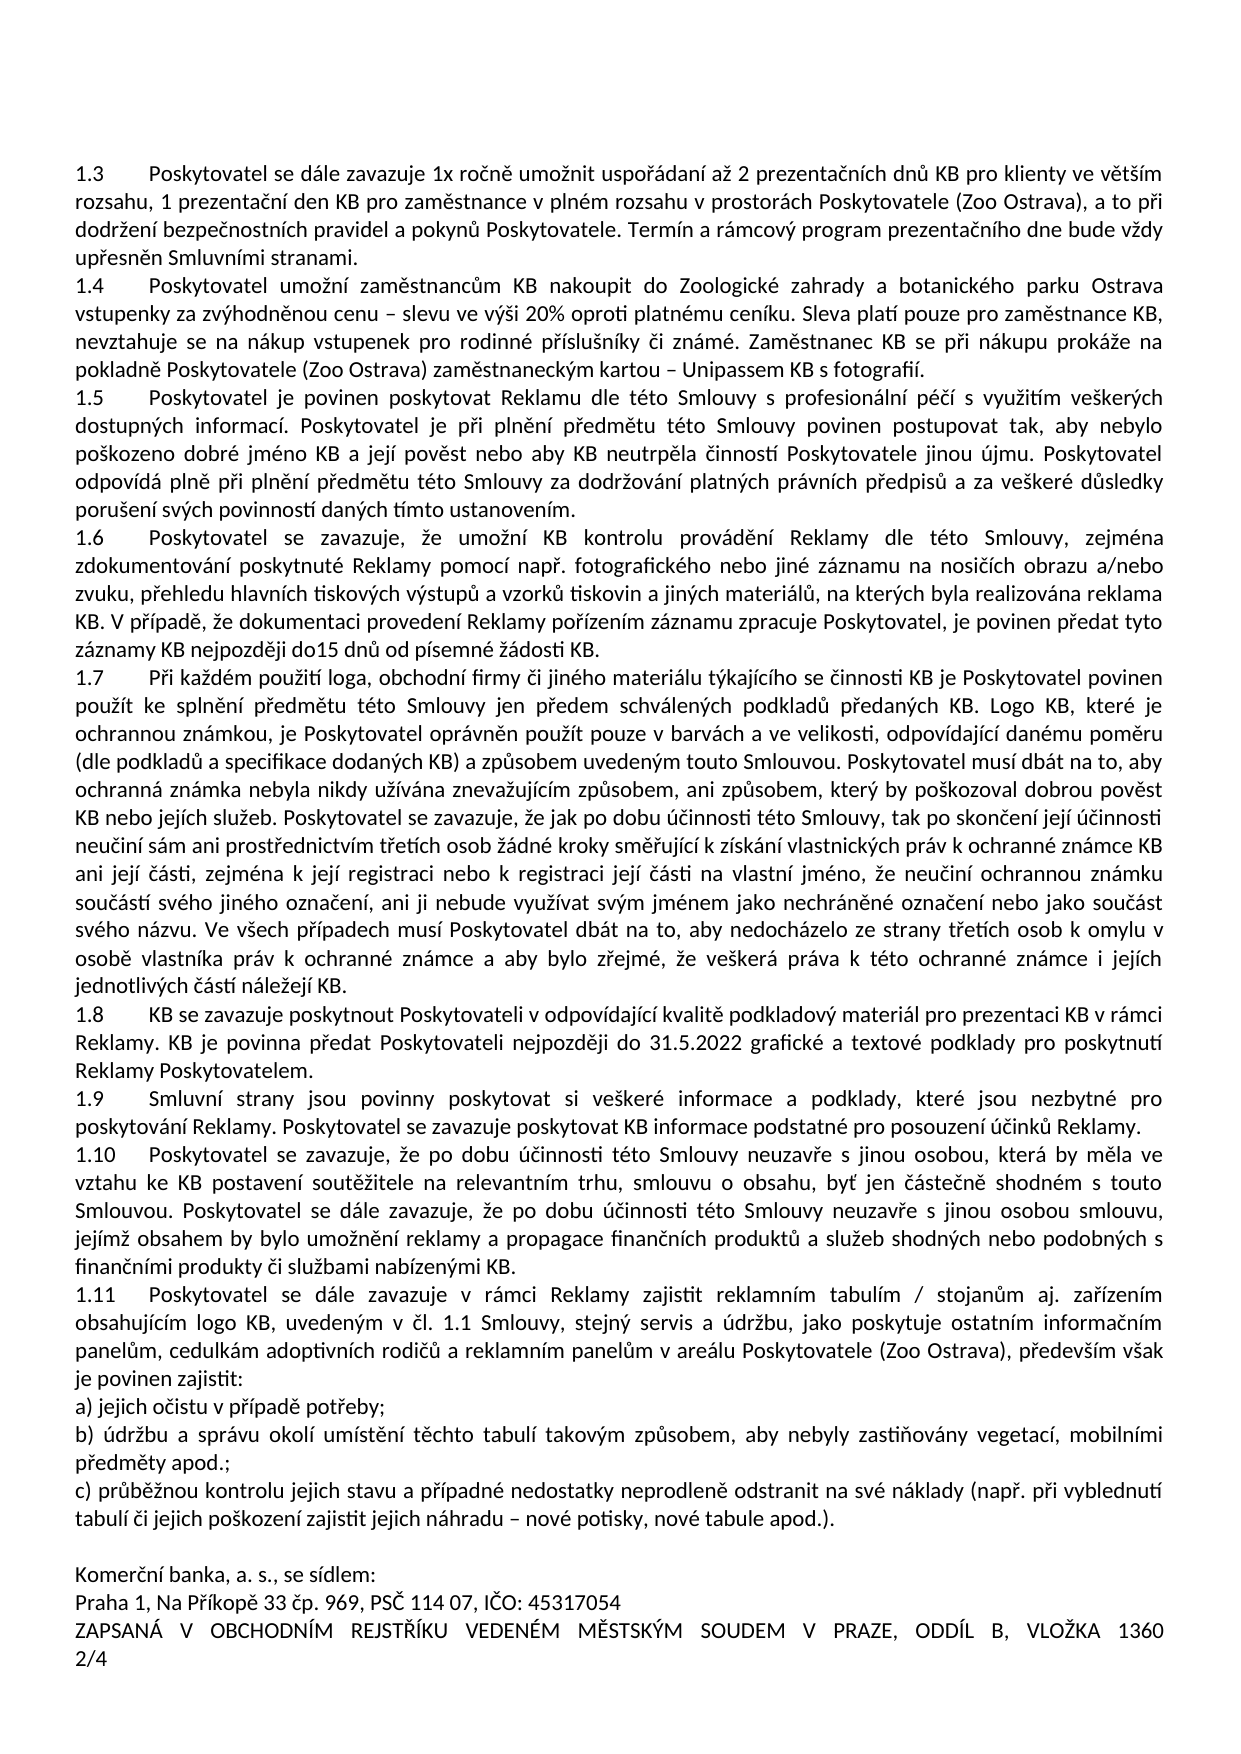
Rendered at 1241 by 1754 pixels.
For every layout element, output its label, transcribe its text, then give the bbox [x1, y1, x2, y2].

text c) průběžnou kontrolu jejich stavu a případné nedostatky neprodleně odstranit na své náklady (např. při vyblednutí tabulí či jejich poškození zajistit jejich náhradu – nové potisky, nové tabule apod.). [75, 1476, 1165, 1532]
text 1.7 Při každém použití loga, obchodní firmy či jiného materiálu týkajícího se činnosti KB je Poskytovatel povinen použít ke splnění předmětu této Smlouvy jen předem schválených podkladů předaných KB. Logo KB, které je ochrannou známkou, je Poskytovatel oprávněn použít pouze v barvách a ve velikosti, odpovídající danému poměru (dle podkladů a specifikace dodaných KB) a způsobem uvedeným touto Smlouvou. Poskytovatel musí dbát na to, aby ochranná známka nebyla nikdy užívána znevažujícím způsobem, ani způsobem, který by poškozoval dobrou pověst KB nebo jejích služeb. Poskytovatel se zavazuje, že jak po dobu účinnosti této Smlouvy, tak po skončení její účinnosti neučiní sám ani prostřednictvím třetích osob žádné kroky směřující k získání vlastnických práv k ochranné známce KB ani její části, zejména k její registraci nebo k registraci její části na vlastní jméno, že neučiní ochrannou známku součástí svého jiného označení, ani ji nebude využívat svým jménem jako nechráněné označení nebo jako součást svého názvu. Ve všech případech musí Poskytovatel dbát na to, aby nedocházelo ze strany třetích osob k omylu v osobě vlastníka práv k ochranné známce a aby bylo zřejmé, že veškerá práva k této ochranné známce i jejích jednotlivých částí náležejí KB. [75, 663, 1165, 1000]
text a) jejich očistu v případě potřeby; [75, 1392, 1165, 1420]
text 1.4 Poskytovatel umožní zaměstnancům KB nakoupit do Zoologické zahrady a botanického parku Ostrava vstupenky za zvýhodněnou cenu – slevu ve výši 20% oproti platnému ceníku. Sleva platí pouze pro zaměstnance KB, nevztahuje se na nákup vstupenek pro rodinné příslušníky či známé. Zaměstnanec KB se při nákupu prokáže na pokladně Poskytovatele (Zoo Ostrava) zaměstnaneckým kartou – Unipassem KB s fotografií. [75, 271, 1165, 383]
text 1.8 KB se zavazuje poskytnout Poskytovateli v odpovídající kvalitě podkladový materiál pro prezentaci KB v rámci Reklamy. KB je povinna předat Poskytovateli nejpozději do 31.5.2022 grafické a textové podklady pro poskytnutí Reklamy Poskytovatelem. [75, 1000, 1165, 1084]
text 1.5 Poskytovatel je povinen poskytovat Reklamu dle této Smlouvy s profesionální péčí s využitím veškerých dostupných informací. Poskytovatel je při plnění předmětu této Smlouvy povinen postupovat tak, aby nebylo poškozeno dobré jméno KB a její pověst nebo aby KB neutrpěla činností Poskytovatele jinou újmu. Poskytovatel odpovídá plně při plnění předmětu této Smlouvy za dodržování platných právních předpisů a za veškeré důsledky porušení svých povinností daných tímto ustanovením. [75, 383, 1165, 523]
text Komerční banka, a. s., se sídlem: [75, 1560, 1165, 1588]
text 1.10 Poskytovatel se zavazuje, že po dobu účinnosti této Smlouvy neuzavře s jinou osobou, která by měla ve vztahu ke KB postavení soutěžitele na relevantním trhu, smlouvu o obsahu, byť jen částečně shodném s touto Smlouvou. Poskytovatel se dále zavazuje, že po dobu účinnosti této Smlouvy neuzavře s jinou osobou smlouvu, jejímž obsahem by bylo umožnění reklamy a propagace finančních produktů a služeb shodných nebo podobných s finančními produkty či službami nabízenými KB. [75, 1140, 1165, 1280]
text ZAPSANÁ V OBCHODNÍM REJSTŘÍKU VEDENÉM MĚSTSKÝM SOUDEM V PRAZE, ODDÍL B, VLOŽKA 1360 2/4 [75, 1616, 1165, 1672]
text b) údržbu a správu okolí umístění těchto tabulí takovým způsobem, aby nebyly zastiňovány vegetací, mobilními předměty apod.; [75, 1420, 1165, 1476]
text 1.11 Poskytovatel se dále zavazuje v rámci Reklamy zajistit reklamním tabulím / stojanům aj. zařízením obsahujícím logo KB, uvedeným v čl. 1.1 Smlouvy, stejný servis a údržbu, jako poskytuje ostatním informačním panelům, cedulkám adoptivních rodičů a reklamním panelům v areálu Poskytovatele (Zoo Ostrava), především však je povinen zajistit: [75, 1280, 1165, 1392]
text 1.6 Poskytovatel se zavazuje, že umožní KB kontrolu provádění Reklamy dle této Smlouvy, zejména zdokumentování poskytnuté Reklamy pomocí např. fotografického nebo jiné záznamu na nosičích obrazu a/nebo zvuku, přehledu hlavních tiskových výstupů a vzorků tiskovin a jiných materiálů, na kterých byla realizována reklama KB. V případě, že dokumentaci provedení Reklamy pořízením záznamu zpracuje Poskytovatel, je povinen předat tyto záznamy KB nejpozději do15 dnů od písemné žádosti KB. [75, 523, 1165, 663]
text Praha 1, Na Příkopě 33 čp. 969, PSČ 114 07, IČO: 45317054 [75, 1588, 1165, 1616]
text 1.3 Poskytovatel se dále zavazuje 1x ročně umožnit uspořádaní až 2 prezentačních dnů KB pro klienty ve větším rozsahu, 1 prezentační den KB pro zaměstnance v plném rozsahu v prostorách Poskytovatele (Zoo Ostrava), a to při dodržení bezpečnostních pravidel a pokynů Poskytovatele. Termín a rámcový program prezentačního dne bude vždy upřesněn Smluvními stranami. [75, 159, 1165, 271]
text 1.9 Smluvní strany jsou povinny poskytovat si veškeré informace a podklady, které jsou nezbytné pro poskytování Reklamy. Poskytovatel se zavazuje poskytovat KB informace podstatné pro posouzení účinků Reklamy. [75, 1084, 1165, 1140]
